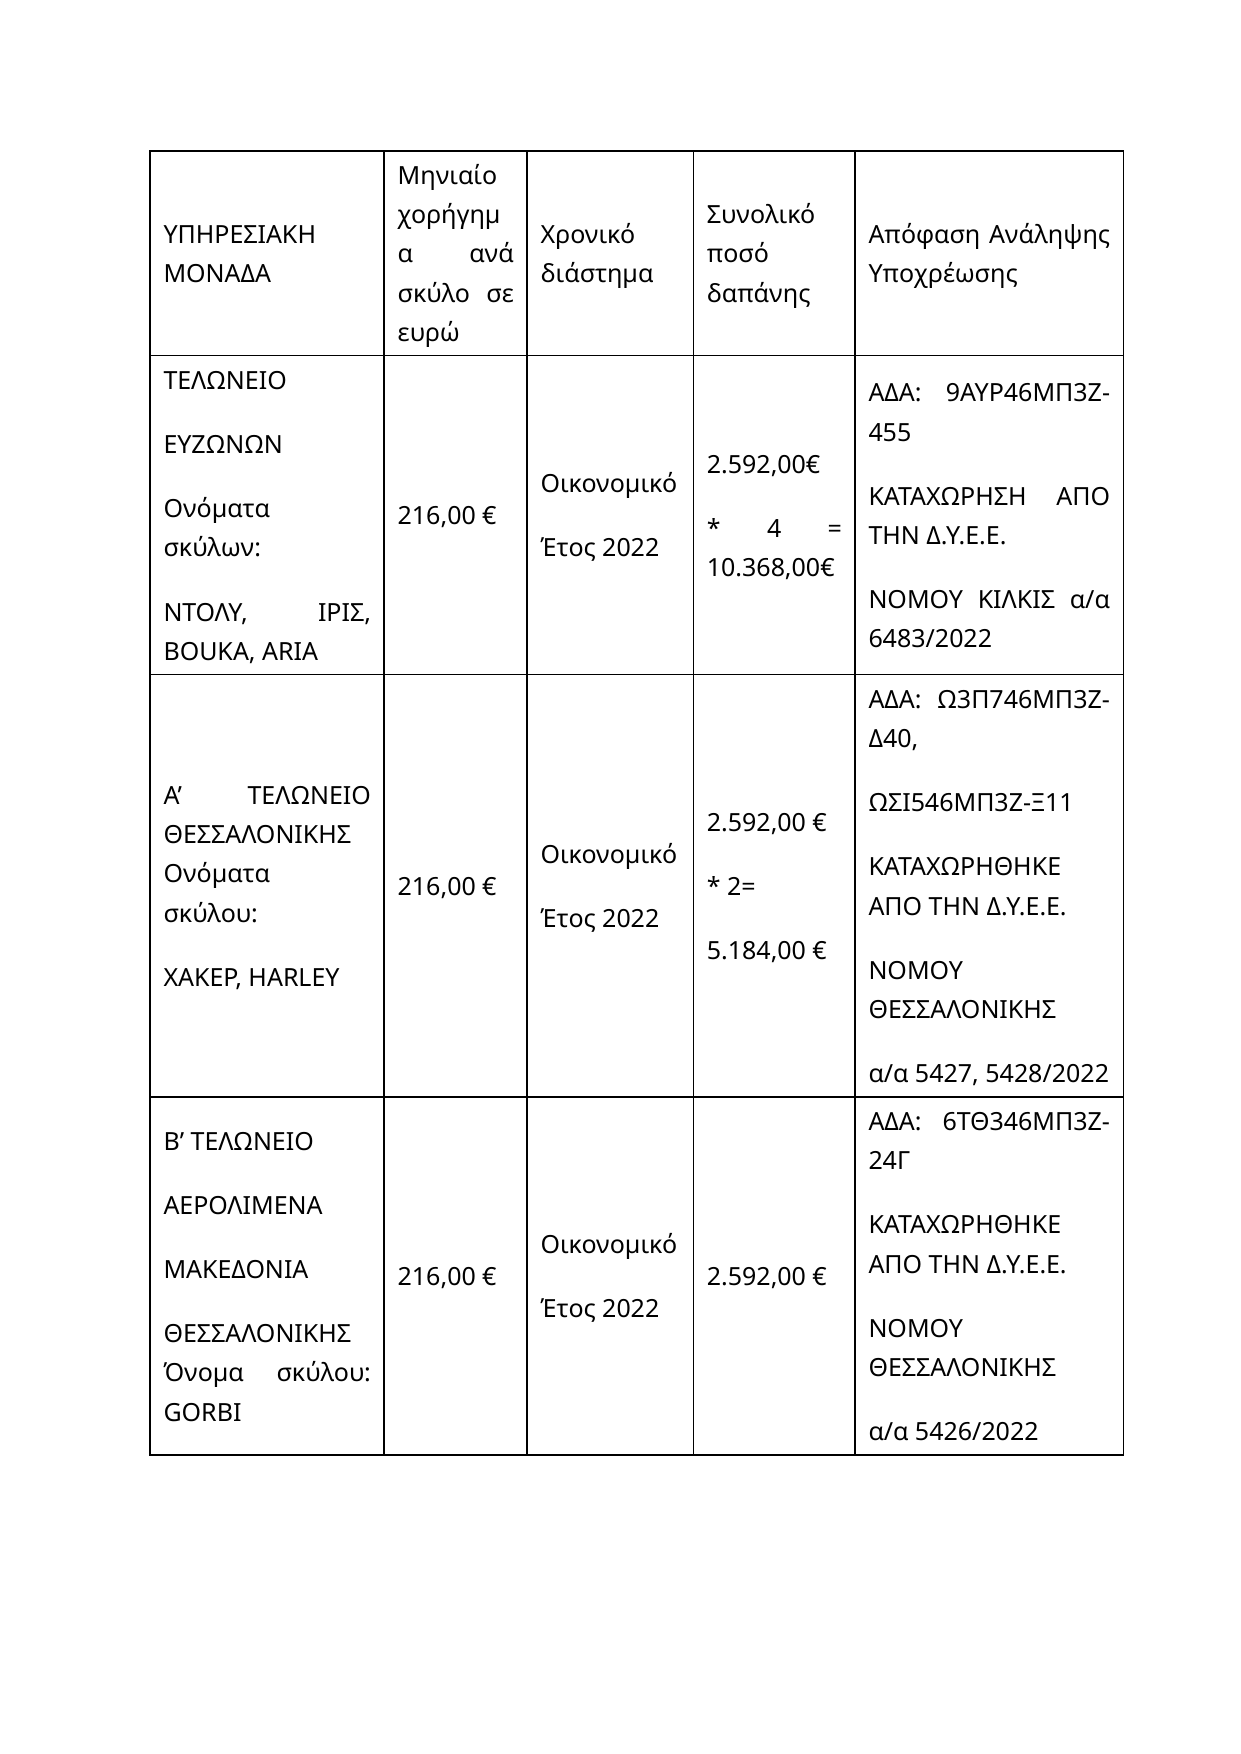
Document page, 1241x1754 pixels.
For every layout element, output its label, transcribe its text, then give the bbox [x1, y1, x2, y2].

table_cell 2.592,00 € [694, 1098, 854, 1454]
table_header Συνολικό ποσό δαπάνης [694, 152, 854, 355]
table_cell 216,00 € [385, 1098, 526, 1454]
table_cell ΑΔΑ: 6ΤΘ346ΜΠ3Ζ-24Γ ΚΑΤΑΧΩΡΗΘΗΚΕ ΑΠΟ ΤΗΝ Δ.Υ.Ε.Ε. ΝΟΜΟΥ ΘΕΣΣΑΛΟΝΙΚΗΣ α/α 5426/2022 [856, 1098, 1123, 1454]
table_cell ΑΔΑ: Ω3Π746ΜΠ3Ζ-Δ40, ΩΣΙ546ΜΠ3Ζ-Ξ11 ΚΑΤΑΧΩΡΗΘΗΚΕ ΑΠΟ ΤΗΝ Δ.Υ.Ε.Ε. ΝΟΜΟΥ ΘΕΣΣΑΛΟΝΙΚΗΣ α/α 5427, 5428/2022 [856, 675, 1123, 1096]
table_header Μηνιαίο χορήγημα ανά σκύλο σε ευρώ [385, 152, 526, 355]
table_cell ΑΔΑ: 9ΑΥΡ46ΜΠ3Ζ-455 ΚΑΤΑΧΩΡΗΣΗ ΑΠΟ ΤΗΝ Δ.Υ.Ε.Ε. ΝΟΜΟΥ ΚΙΛΚΙΣ α/α 6483/2022 [856, 356, 1123, 674]
table_cell 2.592,00 € * 2= 5.184,00 € [694, 675, 854, 1096]
table_cell 216,00 € [385, 675, 526, 1096]
table_cell 2.592,00€ * 4 = 10.368,00€ [694, 356, 854, 674]
table_header Απόφαση Ανάληψης Υποχρέωσης [856, 152, 1123, 355]
table_cell Οικονομικό Έτος 2022 [528, 356, 693, 674]
table_cell Οικονομικό Έτος 2022 [528, 675, 693, 1096]
table_header Χρονικό διάστημα [528, 152, 693, 355]
table_cell 216,00 € [385, 356, 526, 674]
table_cell Α’ ΤΕΛΩΝΕΙΟ ΘΕΣΣΑΛΟΝΙΚΗΣ Ονόματα σκύλου: ΧΑΚΕΡ, HARLEY [151, 675, 383, 1096]
table_cell Οικονομικό Έτος 2022 [528, 1098, 693, 1454]
table_cell ΤΕΛΩΝΕΙΟ ΕΥΖΩΝΩΝ Ονόματα σκύλων: ΝΤΟΛΥ, ΙΡΙΣ, BOUKA, ARIA [151, 356, 383, 674]
table_header ΥΠΗΡΕΣΙΑΚΗ ΜΟΝΑΔΑ [151, 152, 383, 355]
table_cell Β’ ΤΕΛΩΝΕΙΟ ΑΕΡΟΛΙΜΕΝΑ ΜΑΚΕΔΟΝΙΑ ΘΕΣΣΑΛΟΝΙΚΗΣ Όνομα σκύλου: GORBI [151, 1098, 383, 1454]
